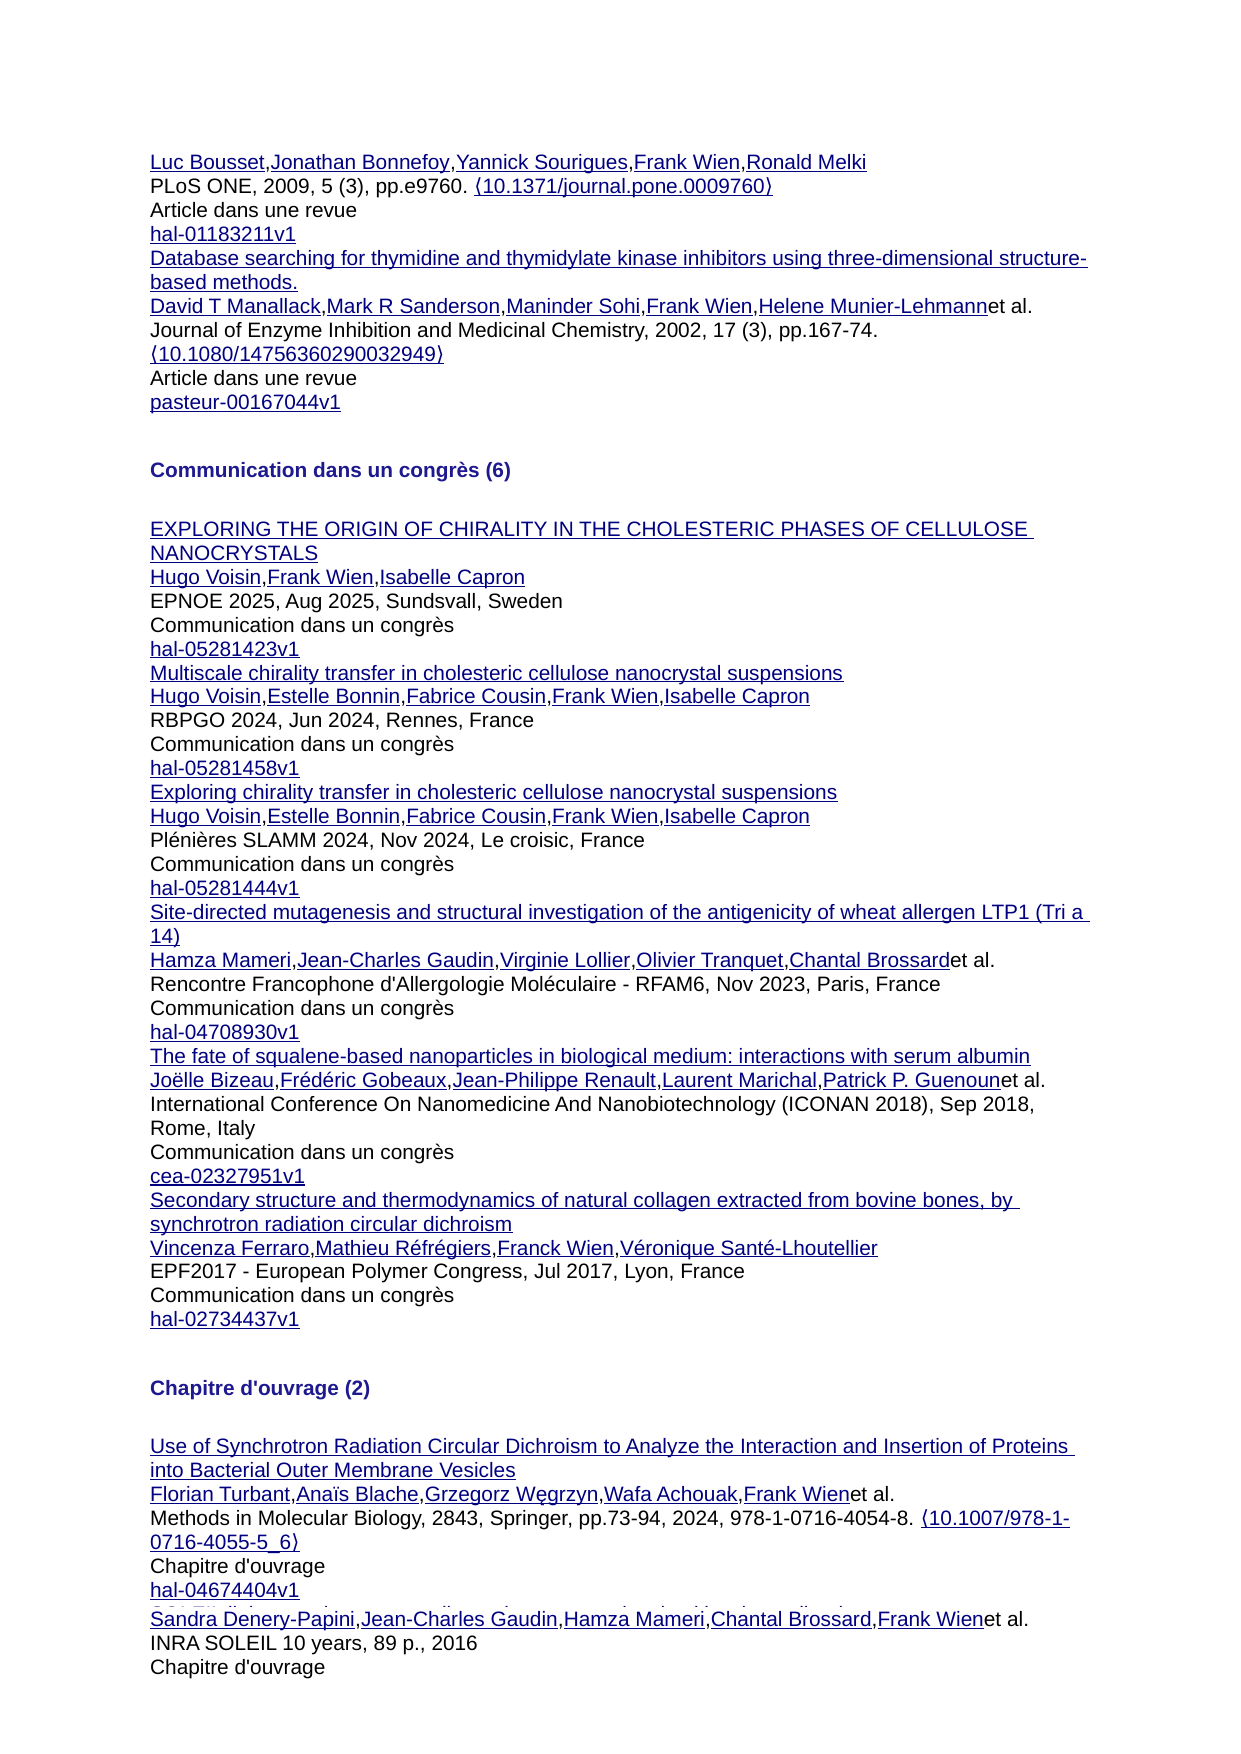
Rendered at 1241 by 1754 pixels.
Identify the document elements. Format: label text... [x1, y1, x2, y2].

table_cell Multiscale chirality transfer in cholesteric cellulose nanocrystal suspensions Hugo Voisin,Estelle Bonnin,Fabrice Cousin,Frank Wien,Isabelle Capron RBPGO 2024, Jun 2024, Rennes, France Communication dans un congrès hal-05281458v1 [150, 660, 1090, 780]
table_cell Database searching for thymidine and thymidylate kinase inhibitors using three-dimensional structure-based methods. David T Manallack,Mark R Sanderson,Maninder Sohi,Frank Wien,Helene Munier-Lehmannet al. Journal of Enzyme Inhibition and Medicinal Chemistry, 2002, 17 (3), pp.167-74. ⟨10.1080/14756360290032949⟩ Article dans une revue pasteur-00167044v1 [150, 246, 1090, 413]
table_cell SOLEIL light reveals common allergenic structures involved in wheat allergies Sandra Denery-Papini,Jean-Charles Gaudin,Hamza Mameri,Chantal Brossard,Frank Wienet al. INRA SOLEIL 10 years, 89 p., 2016 Chapitre d'ouvrage [150, 1602, 1090, 1679]
table_cell Exploring chirality transfer in cholesteric cellulose nanocrystal suspensions Hugo Voisin,Estelle Bonnin,Fabrice Cousin,Frank Wien,Isabelle Capron Plénières SLAMM 2024, Nov 2024, Le croisic, France Communication dans un congrès hal-05281444v1 [150, 780, 1090, 900]
table_cell Secondary structure and thermodynamics of natural collagen extracted from bovine bones, by synchrotron radiation circular dichroism Vincenza Ferraro,Mathieu Réfrégiers,Franck Wien,Véronique Santé-Lhoutellier EPF2017 - European Polymer Congress, Jul 2017, Lyon, France Communication dans un congrès hal-02734437v1 [150, 1188, 1090, 1331]
subtitle Communication dans un congrès (6) [150, 458, 1090, 482]
table_header EXPLORING THE ORIGIN OF CHIRALITY IN THE CHOLESTERIC PHASES OF CELLULOSE NANOCRYSTALS Hugo Voisin,Frank Wien,Isabelle Capron EPNOE 2025, Aug 2025, Sundsvall, Sweden Communication dans un congrès hal-05281423v1 [150, 517, 1090, 660]
table_cell 14) Hamza Mameri,Jean-Charles Gaudin,Virginie Lollier,Olivier Tranquet,Chantal Brossardet al. Rencontre Francophone d'Allergologie Moléculaire - RFAM6, Nov 2023, Paris, France Communication dans un congrès hal-04708930v1 [150, 922, 1090, 1044]
table_cell Site-directed mutagenesis and structural investigation of the antigenicity of wheat allergen LTP1 (Tri a [150, 900, 1090, 921]
table_cell The fate of squalene-based nanoparticles in biological medium: interactions with serum albumin Joëlle Bizeau,Frédéric Gobeaux,Jean-Philippe Renault,Laurent Marichal,Patrick P. Guenounet al. International Conference On Nanomedicine And Nanobiotechnology (ICONAN 2018), Sep 2018, Rome, Italy Communication dans un congrès cea-02327951v1 [150, 1044, 1090, 1187]
table_header Use of Synchrotron Radiation Circular Dichroism to Analyze the Interaction and Insertion of Proteins into Bacterial Outer Membrane Vesicles Florian Turbant,Anaïs Blache,Grzegorz Węgrzyn,Wafa Achouak,Frank Wienet al. Methods in Molecular Biology, 2843, Springer, pp.73-94, 2024, 978-1-0716-4054-8. ⟨10.1007/978-1-0716-4055-5_6⟩ Chapitre d'ouvrage hal-04674404v1 [150, 1434, 1090, 1602]
subtitle Chapitre d'ouvrage (2) [150, 1376, 1090, 1400]
table_cell Luc Bousset,Jonathan Bonnefoy,Yannick Sourigues,Frank Wien,Ronald Melki PLoS ONE, 2009, 5 (3), pp.e9760. ⟨10.1371/journal.pone.0009760⟩ Article dans une revue hal-01183211v1 [150, 150, 1090, 246]
